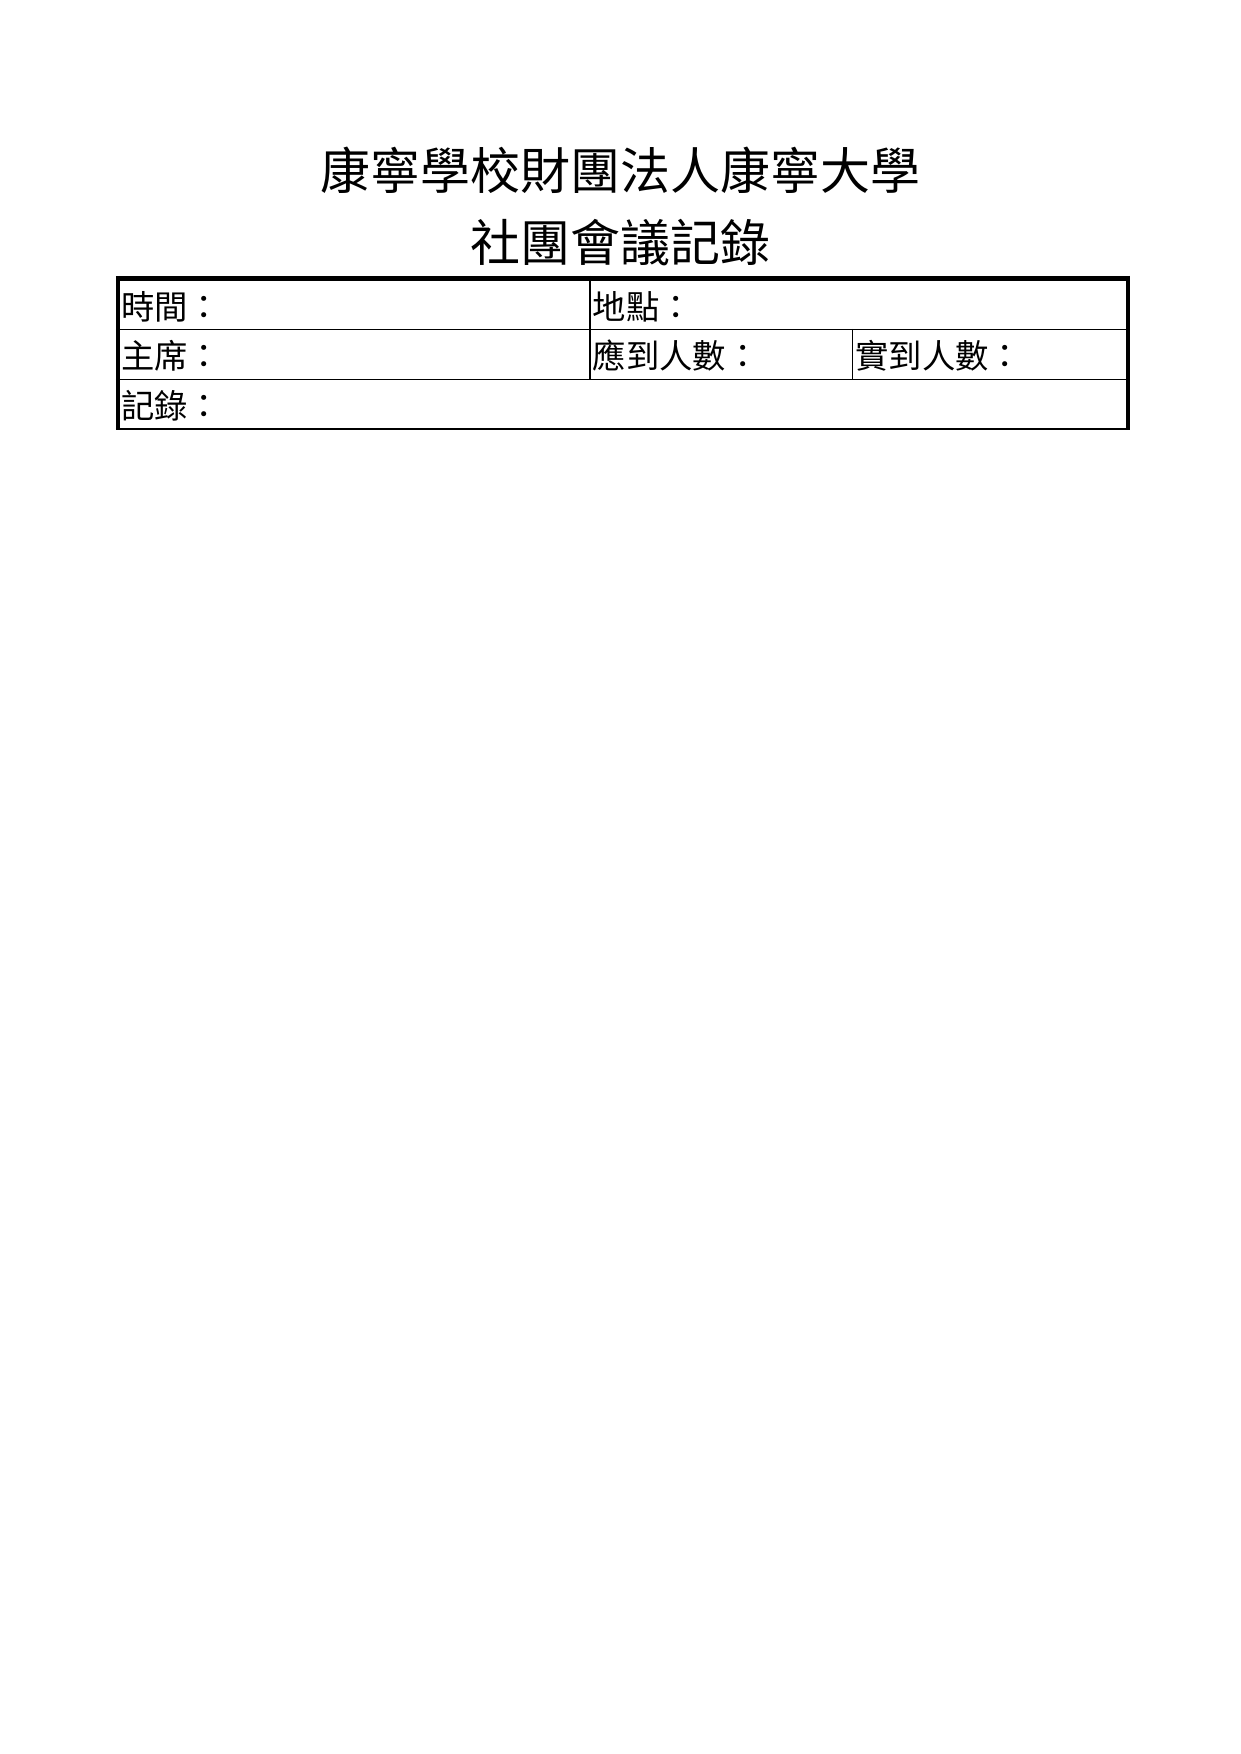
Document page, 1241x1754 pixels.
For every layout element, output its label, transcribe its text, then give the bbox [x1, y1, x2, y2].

text 社團會議記錄 [118, 203, 1122, 276]
table_cell 記錄： [120, 380, 1126, 428]
table_cell 實到人數： [853, 330, 1126, 378]
table_header 時間： [120, 281, 589, 329]
table_cell 主席： [120, 330, 589, 378]
table_cell 應到人數： [591, 330, 852, 378]
table_header 地點： [591, 281, 1126, 329]
text 康寧學校財團法人康寧大學 [118, 131, 1122, 203]
